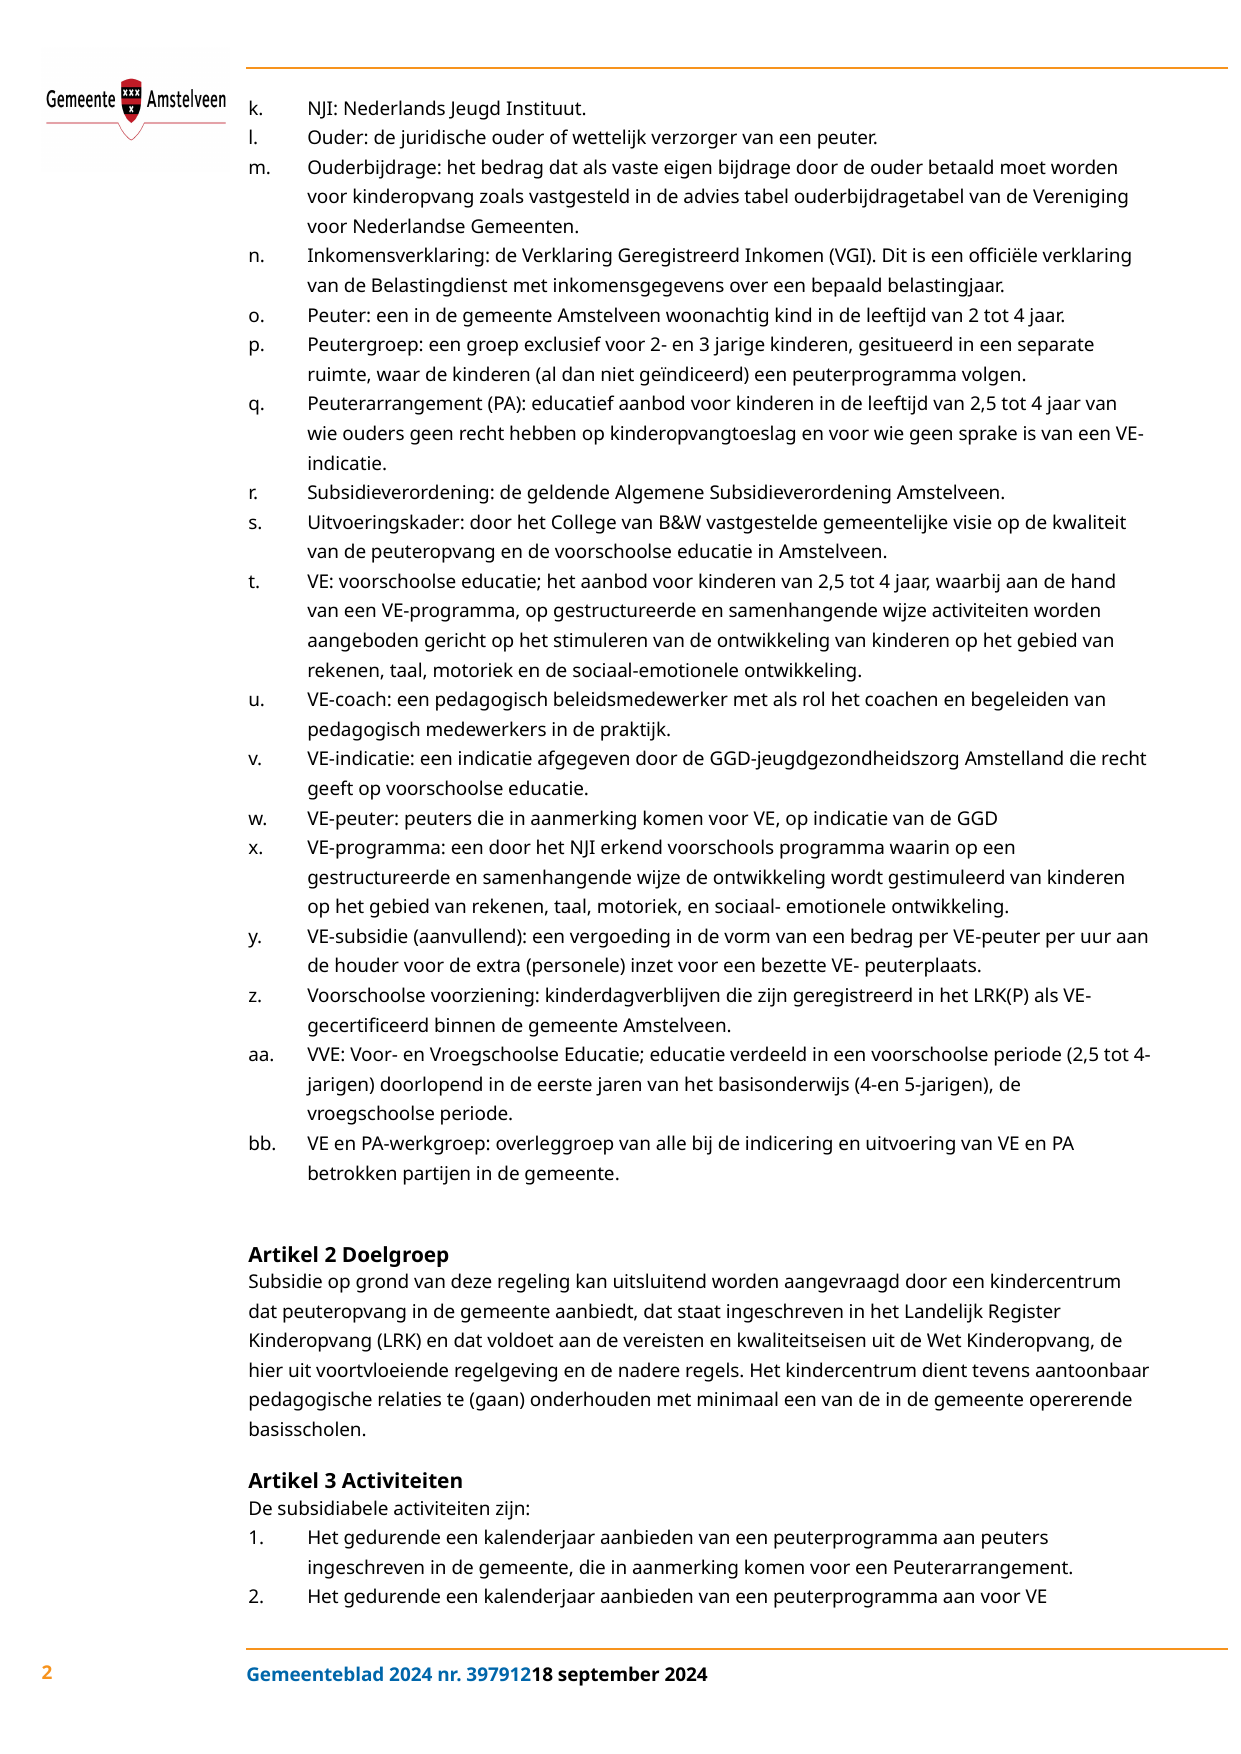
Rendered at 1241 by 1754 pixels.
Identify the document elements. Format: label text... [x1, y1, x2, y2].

list VE-peuter: peuters die in aanmerking komen voor VE, op indicatie van de GGD [248, 805, 1152, 831]
list Subsidieverordening: de geldende Algemene Subsidieverordening Amstelveen. [248, 479, 1152, 505]
list VE-indicatie: een indicatie afgegeven door de GGD-jeugdgezondheidszorg Amstelland die recht geeft op voorschoolse educatie. [248, 746, 1152, 801]
list Inkomensverklaring: de Verklaring Geregistreerd Inkomen (VGI). Dit is een officiële verklaring van de Belastingdienst met inkomensgegevens over een bepaald belastingjaar. [248, 243, 1152, 298]
text De subsidiabele activiteiten zijn: [248, 1495, 1152, 1521]
list NJI: Nederlands Jeugd Instituut. [248, 95, 1152, 121]
list Peuterarrangement (PA): educatief aanbod voor kinderen in de leeftijd van 2,5 tot 4 jaar van wie ouders geen recht hebben op kinderopvangtoeslag en voor wie geen sprake is van een VE-indicatie. [248, 391, 1152, 476]
list VE: voorschoolse educatie; het aanbod voor kinderen van 2,5 tot 4 jaar, waarbij aan de hand van een VE-programma, op gestructureerde en samenhangende wijze activiteiten worden aangeboden gericht op het stimuleren van de ontwikkeling van kinderen op het gebied van rekenen, taal, motoriek en de sociaal-emotionele ontwikkeling. [248, 568, 1152, 683]
text Artikel 2 Doelgroep [248, 1240, 1152, 1268]
text Artikel 3 Activiteiten [248, 1467, 1152, 1495]
list VE-subsidie (aanvullend): een vergoeding in de vorm van een bedrag per VE-peuter per uur aan de houder voor de extra (personele) inzet voor een bezette VE- peuterplaats. [248, 923, 1152, 978]
list Peuter: een in de gemeente Amstelveen woonachtig kind in de leeftijd van 2 tot 4 jaar. [248, 302, 1152, 328]
list Ouderbijdrage: het bedrag dat als vaste eigen bijdrage door de ouder betaald moet worden voor kinderopvang zoals vastgesteld in de advies tabel ouderbijdragetabel van de Vereniging voor Nederlandse Gemeenten. [248, 154, 1152, 239]
list Uitvoeringskader: door het College van B&W vastgestelde gemeentelijke visie op de kwaliteit van de peuteropvang en de voorschoolse educatie in Amstelveen. [248, 509, 1152, 564]
text Subsidie op grond van deze regeling kan uitsluitend worden aangevraagd door een kindercentrum dat peuteropvang in de gemeente aanbiedt, dat staat ingeschreven in het Landelijk Register Kinderopvang (LRK) en dat voldoet aan de vereisten en kwaliteitseisen uit de Wet Kinderopvang, de hier uit voortvloeiende regelgeving en de nadere regels. Het kindercentrum dient tevens aantoonbaar pedagogische relaties te (gaan) onderhouden met minimaal een van de in de gemeente opererende basisscholen. [248, 1268, 1152, 1442]
list Peutergroep: een groep exclusief voor 2- en 3 jarige kinderen, gesitueerd in een separate ruimte, waar de kinderen (al dan niet geïndiceerd) een peuterprogramma volgen. [248, 331, 1152, 387]
list VE-coach: een pedagogisch beleidsmedewerker met als rol het coachen en begeleiden van pedagogisch medewerkers in de praktijk. [248, 686, 1152, 742]
picture [41, 47, 231, 172]
list Het gedurende een kalenderjaar aanbieden van een peuterprogramma aan peuters ingeschreven in de gemeente, die in aanmerking komen voor een Peuterarrangement. [248, 1524, 1152, 1580]
list VVE: Voor- en Vroegschoolse Educatie; educatie verdeeld in een voorschoolse periode (2,5 tot 4-jarigen) doorlopend in de eerste jaren van het basisonderwijs (4-en 5-jarigen), de vroegschoolse periode. [248, 1041, 1152, 1126]
list Het gedurende een kalenderjaar aanbieden van een peuterprogramma aan voor VE [248, 1584, 1152, 1609]
list Ouder: de juridische ouder of wettelijk verzorger van een peuter. [248, 124, 1152, 150]
list VE en PA-werkgroep: overleggroep van alle bij de indicering en uitvoering van VE en PA betrokken partijen in de gemeente. [248, 1130, 1152, 1186]
list Voorschoolse voorziening: kinderdagverblijven die zijn geregistreerd in het LRK(P) als VE-gecertificeerd binnen de gemeente Amstelveen. [248, 982, 1152, 1038]
list VE-programma: een door het NJI erkend voorschools programma waarin op een gestructureerde en samenhangende wijze de ontwikkeling wordt gestimuleerd van kinderen op het gebied van rekenen, taal, motoriek, en sociaal- emotionele ontwikkeling. [248, 834, 1152, 919]
